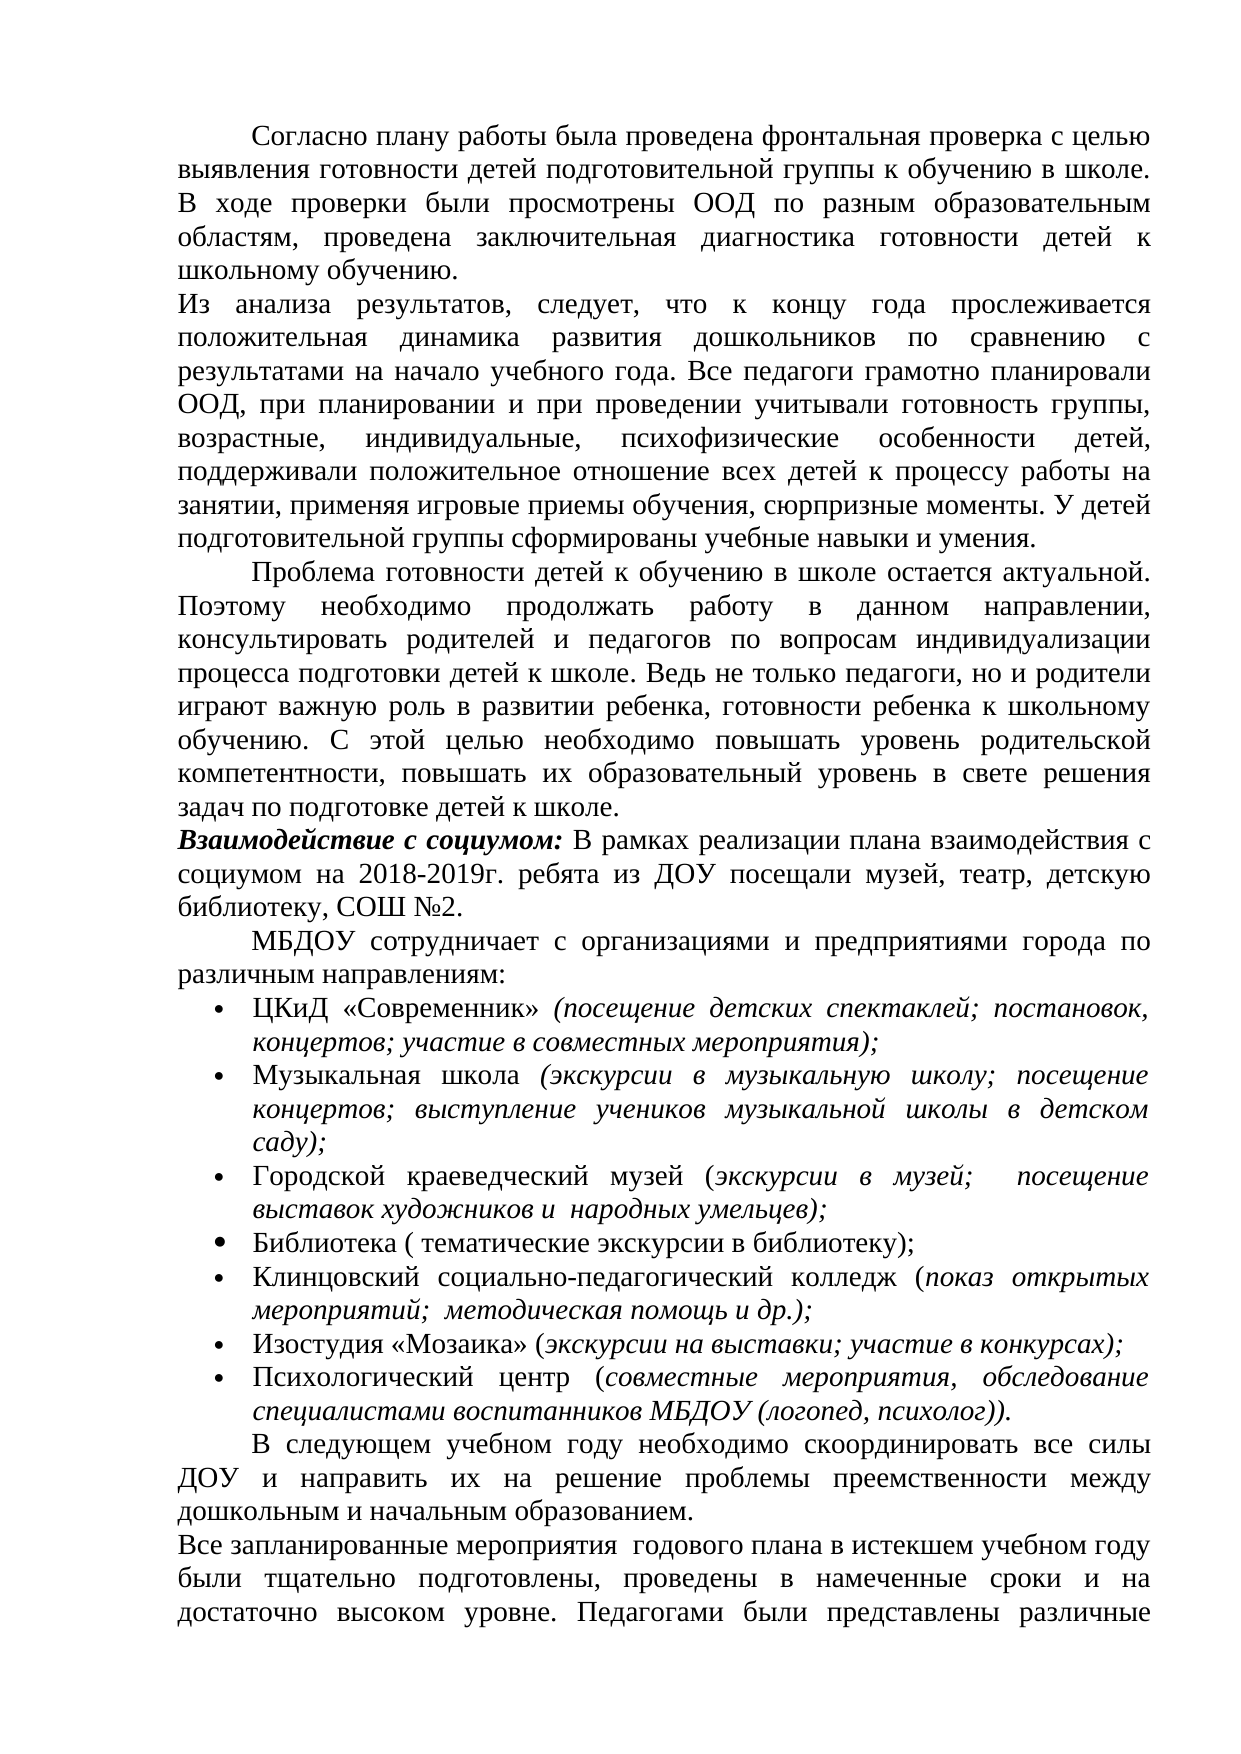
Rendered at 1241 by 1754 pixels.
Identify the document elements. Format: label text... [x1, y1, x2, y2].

list Клинцовский социально-педагогический колледж (показ открытых мероприятий; методическая помощь и др.); [215, 1259, 1152, 1326]
list Музыкальная школа (экскурсии в музыкальную школу; посещение концертов; выступление учеников музыкальной школы в детском саду); [215, 1057, 1152, 1158]
text В следующем учебном году необходимо скоординировать все силы ДОУ и направить их на решение проблемы преемственности между дошкольным и начальным образованием. [177, 1426, 1152, 1527]
list ЦКиД «Современник» (посещение детских спектаклей; постановок, концертов; участие в совместных мероприятия); [215, 990, 1152, 1057]
list Городской краеведческий музей (экскурсии в музей; посещение выставок художников и народных умельцев); [215, 1158, 1152, 1225]
text МБДОУ сотрудничает с организациями и предприятиями города по различным направлениям: [177, 923, 1152, 990]
text Из анализа результатов, следует, что к концу года прослеживается положительная динамика развития дошкольников по сравнению с результатами на начало учебного года. Все педагоги грамотно планировали ООД, при планировании и при проведении учитывали готовность группы, возрастные, индивидуальные, психофизические особенности детей, поддерживали положительное отношение всех детей к процессу работы на занятии, применяя игровые приемы обучения, сюрпризные моменты. У детей подготовительной группы сформированы учебные навыки и умения. [177, 286, 1152, 554]
list Изостудия «Мозаика» (экскурсии на выставки; участие в конкурсах); [215, 1326, 1152, 1359]
text Согласно плану работы была проведена фронтальная проверка с целью выявления готовности детей подготовительной группы к обучению в школе. В ходе проверки были просмотрены ООД по разным образовательным областям, проведена заключительная диагностика готовности детей к школьному обучению. [177, 118, 1152, 286]
text Взаимодействие с социумом: В рамках реализации плана взаимодействия с социумом на 2018-2019г. ребята из ДОУ посещали музей, театр, детскую библиотеку, СОШ №2. [177, 822, 1152, 923]
text Проблема готовности детей к обучению в школе остается актуальной. Поэтому необходимо продолжать работу в данном направлении, консультировать родителей и педагогов по вопросам индивидуализации процесса подготовки детей к школе. Ведь не только педагоги, но и родители играют важную роль в развитии ребенка, готовности ребенка к школьному обучению. С этой целью необходимо повышать уровень родительской компетентности, повышать их образовательный уровень в свете решения задач по подготовке детей к школе. [177, 554, 1152, 822]
text Все запланированные мероприятия годового плана в истекшем учебном году были тщательно подготовлены, проведены в намеченные сроки и на достаточно высоком уровне. Педагогами были представлены различные [177, 1527, 1152, 1628]
list Библиотека ( тематические экскурсии в библиотеку); [215, 1225, 1152, 1259]
list Психологический центр (совместные мероприятия, обследование специалистами воспитанников МБДОУ (логопед, психолог)). [215, 1359, 1152, 1426]
